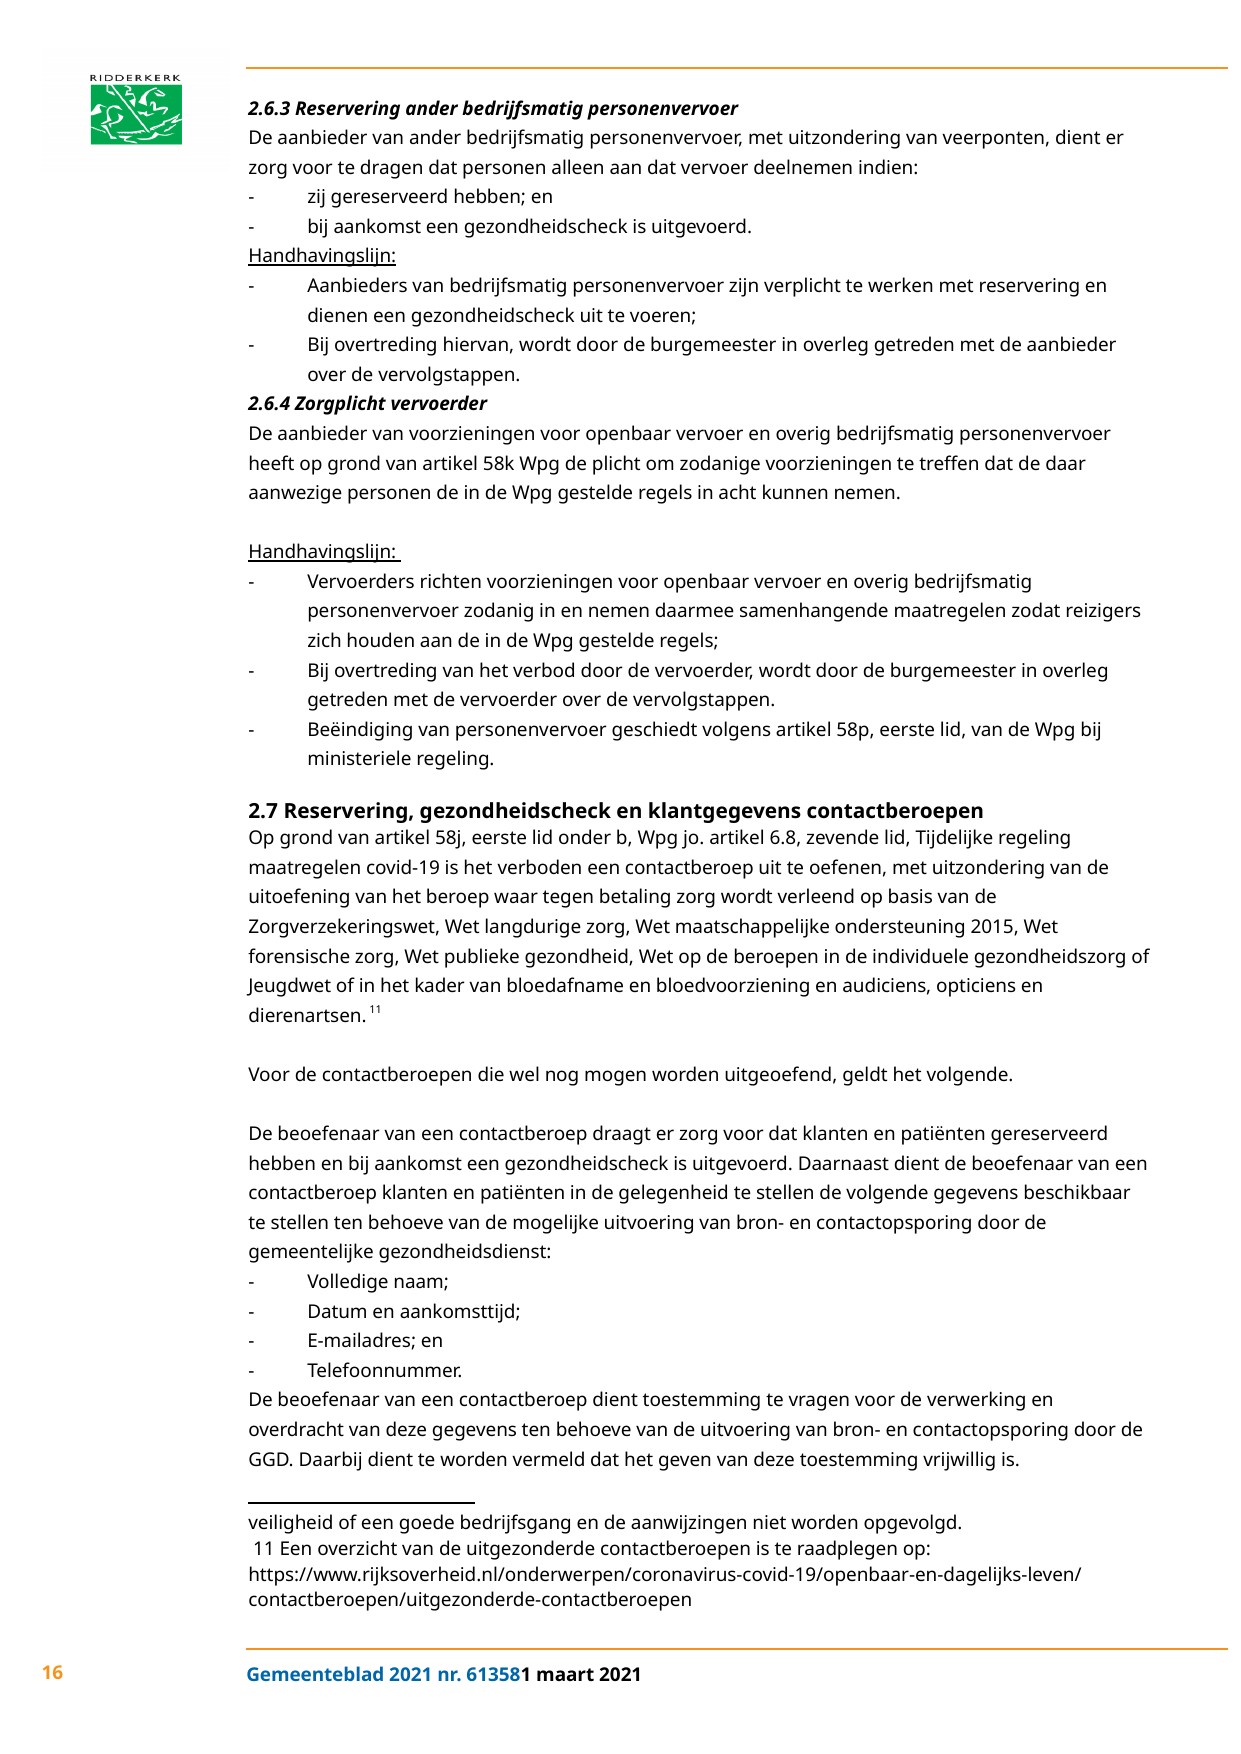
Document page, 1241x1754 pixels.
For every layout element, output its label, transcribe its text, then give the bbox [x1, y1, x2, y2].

text 2.6.4 Zorgplicht vervoerder [248, 391, 1152, 416]
list Vervoerders richten voorzieningen voor openbaar vervoer en overig bedrijfsmatig personenvervoer zodanig in en nemen daarmee samenhangende maatregelen zodat reizigers zich houden aan de in de Wpg gestelde regels; [248, 568, 1152, 653]
list Volledige naam; [248, 1268, 1152, 1294]
text 2.7 Reservering, gezondheidscheck en klantgegevens contactberoepen [248, 796, 1152, 824]
list Bij overtreding van het verbod door de vervoerder, wordt door de burgemeester in overleg getreden met de vervoerder over de vervolgstappen. [248, 657, 1152, 712]
list veiligheid of een goede bedrijfsgang en de aanwijzingen niet worden opgevolgd. [248, 1509, 1152, 1535]
text De beoefenaar van een contactberoep dient toestemming te vragen voor de verwerking en overdracht van deze gegevens ten behoeve van de uitvoering van bron- en contactopsporing door de GGD. Daarbij dient te worden vermeld dat het geven van deze toestemming vrijwillig is. [248, 1387, 1152, 1471]
text Voor de contactberoepen die wel nog mogen worden uitgeoefend, geldt het volgende. [248, 1061, 1152, 1087]
text De aanbieder van voorzieningen voor openbaar vervoer en overig bedrijfsmatig personenvervoer heeft op grond van artikel 58k Wpg de plicht om zodanige voorzieningen te treffen dat de daar aanwezige personen de in de Wpg gestelde regels in acht kunnen nemen. [248, 420, 1152, 505]
text 2.6.3 Reservering ander bedrijfsmatig personenvervoer [248, 95, 1152, 121]
text Handhavingslijn: [248, 538, 1152, 564]
text Op grond van artikel 58j, eerste lid onder b, Wpg jo. artikel 6.8, zevende lid, Tijdelijke regeling maatregelen covid-19 is het verboden een contactberoep uit te oefenen, met uitzondering van de uitoefening van het beroep waar tegen betaling zorg wordt verleend op basis van de Zorgverzekeringswet, Wet langdurige zorg, Wet maatschappelijke ondersteuning 2015, Wet forensische zorg, Wet publieke gezondheid, Wet op de beroepen in de individuele gezondheidszorg of Jeugdwet of in het kader van bloedafname en bloedvoorziening en audiciens, opticiens en dierenartsen. [248, 824, 1152, 1028]
list bij aankomst een gezondheidscheck is uitgevoerd. [248, 213, 1152, 239]
text De aanbieder van ander bedrijfsmatig personenvervoer, met uitzondering van veerponten, dient er zorg voor te dragen dat personen alleen aan dat vervoer deelnemen indien: [248, 124, 1152, 180]
list Datum en aankomsttijd; [248, 1298, 1152, 1323]
list Aanbieders van bedrijfsmatig personenvervoer zijn verplicht te werken met reservering en dienen een gezondheidscheck uit te voeren; [248, 272, 1152, 328]
list Bij overtreding hiervan, wordt door de burgemeester in overleg getreden met de aanbieder over de vervolgstappen. [248, 331, 1152, 387]
list E-mailadres; en [248, 1327, 1152, 1353]
list zij gereserveerd hebben; en [248, 183, 1152, 209]
text Een overzicht van de uitgezonderde contactberoepen is te raadplegen op: https://www.rijksoverheid.nl/onderwerpen/coronavirus-covid-19/openbaar-en-dagelijks-leven/contactberoepen/uitgezonderde-contactberoepen [248, 1535, 1152, 1612]
text De beoefenaar van een contactberoep draagt er zorg voor dat klanten en patiënten gereserveerd hebben en bij aankomst een gezondheidscheck is uitgevoerd. Daarnaast dient de beoefenaar van een contactberoep klanten en patiënten in de gelegenheid te stellen de volgende gegevens beschikbaar te stellen ten behoeve van de mogelijke uitvoering van bron- en contactopsporing door de gemeentelijke gezondheidsdienst: [248, 1120, 1152, 1264]
list Telefoonnummer. [248, 1357, 1152, 1383]
text Handhavingslijn: [248, 243, 1152, 268]
list Beëindiging van personenvervoer geschiedt volgens artikel 58p, eerste lid, van de Wpg bij ministeriele regeling. [248, 716, 1152, 771]
picture [41, 47, 231, 172]
